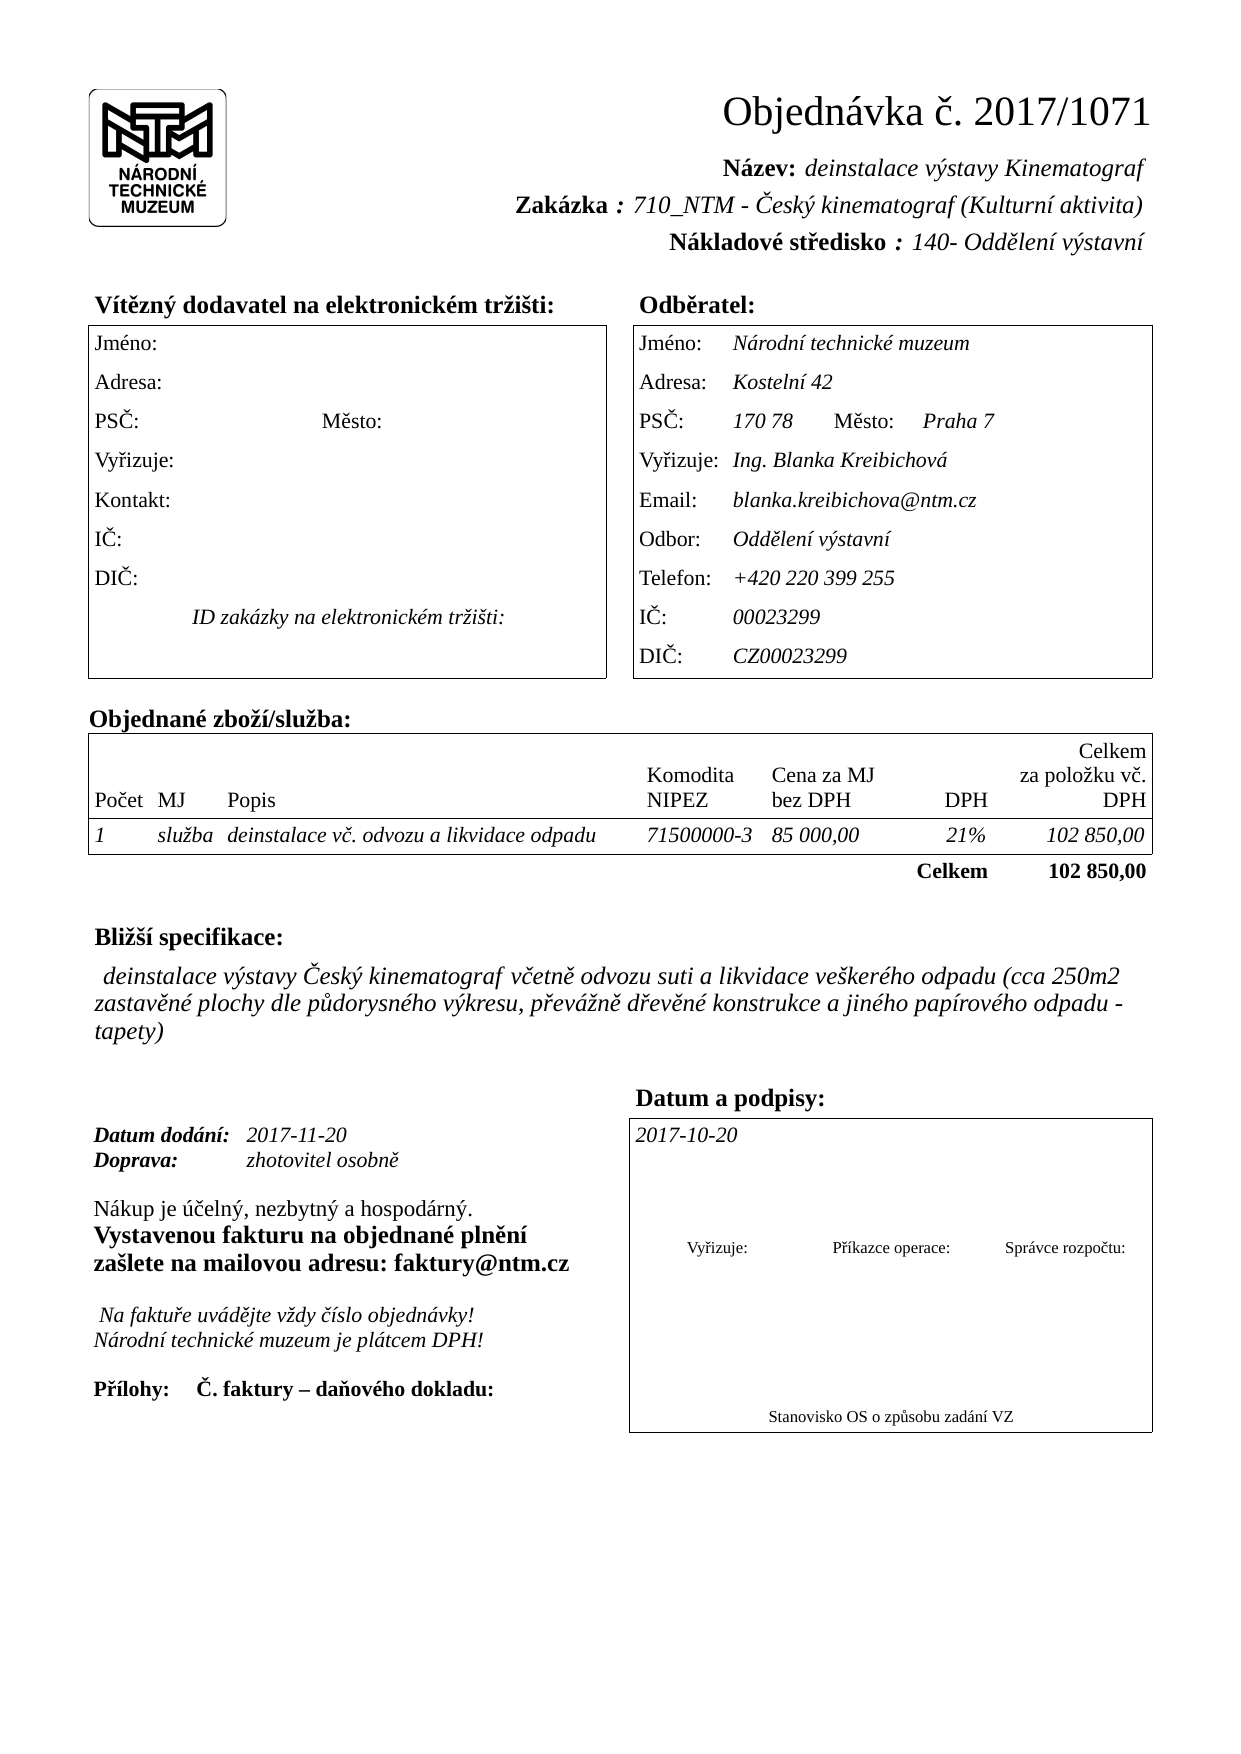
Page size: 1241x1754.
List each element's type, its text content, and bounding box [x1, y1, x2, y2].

table_cell 102 850,00 [994, 855, 1152, 889]
table_cell [186, 482, 606, 521]
table_cell Adresa: [634, 364, 727, 403]
table_header [88, 1079, 605, 1118]
table_cell [186, 443, 606, 482]
table_cell [607, 404, 633, 443]
table_cell [872, 1157, 1152, 1224]
table_header Odběratel: [633, 258, 1152, 325]
table_cell Adresa: [89, 364, 186, 403]
table_cell 102 850,00 [994, 819, 1152, 853]
table_cell [186, 639, 606, 678]
table_cell Stanovisko OS o způsobu zadání VZ [630, 1263, 1152, 1432]
picture [88, 89, 227, 227]
table_cell Jméno: [89, 326, 186, 364]
table_cell Praha 7 [917, 404, 1152, 443]
table_cell Město: [316, 404, 397, 443]
table_cell 85 000,00 [766, 819, 891, 853]
table_cell [766, 855, 891, 889]
table_header DPH [891, 734, 994, 818]
table_cell [607, 443, 633, 482]
table_cell 71500000-3 [641, 819, 766, 853]
table_cell PSČ: [89, 404, 186, 443]
table_cell [607, 325, 633, 364]
table_cell ID zakázky na elektronickém tržišti: [186, 599, 606, 638]
table_cell [607, 599, 633, 638]
table_cell [605, 1263, 629, 1432]
table_cell [89, 855, 152, 889]
table_cell [605, 1224, 629, 1263]
table_cell IČ: [89, 521, 186, 560]
table_cell [605, 1157, 629, 1224]
table_cell PSČ: [634, 404, 727, 443]
table_cell [186, 326, 606, 364]
table_cell Národní technické muzeum [727, 326, 1152, 364]
table_cell [89, 639, 186, 678]
table_cell [641, 855, 766, 889]
text Objednávka č. 2017/1071 [88, 88, 1152, 135]
table_cell 1 [89, 819, 152, 853]
table_cell deinstalace vč. odvozu a likvidace odpadu [221, 819, 641, 853]
table_cell blanka.kreibichova@ntm.cz [727, 482, 1152, 521]
table_cell 170 78 [727, 404, 828, 443]
table_cell [89, 599, 186, 638]
table_cell [186, 521, 606, 560]
table_cell [630, 1157, 872, 1224]
table_header Popis [221, 734, 641, 818]
table_header [606, 258, 633, 325]
text Název: deinstalace výstavy Kinematograf Zakázka : 710_NTM - Český kinematograf (Kulturní aktivita) Nákladové středisko : 140- Oddělení výstavní [88, 147, 1152, 258]
table_cell Telefon: [634, 560, 727, 599]
table_cell [607, 639, 633, 678]
table_cell [607, 560, 633, 599]
table_header [872, 1119, 1152, 1157]
table_cell Kostelní 42 [727, 364, 1152, 403]
table_cell Celkem [891, 855, 994, 889]
table_cell Datum dodání: 2017-11-20 Doprava: zhotovitel osobně Nákup je účelný, nezbytný a hospodárný. Vystavenou fakturu na objednané plnění zašlete na mailovou adresu: faktury@ntm.cz Na faktuře uvádějte vždy číslo objednávky! Národní technické muzeum je plátcem DPH! Přílohy: Č. faktury – daňového dokladu: [88, 1118, 605, 1432]
table_cell [221, 855, 641, 889]
table_cell Správce rozpočtu: [978, 1224, 1152, 1263]
table_cell [607, 521, 633, 560]
table_cell [607, 482, 633, 521]
table_header [605, 1118, 629, 1157]
table_cell Příkazce operace: [805, 1224, 978, 1263]
table_cell Město: [828, 404, 917, 443]
table_cell [152, 855, 221, 889]
table_cell 00023299 [727, 599, 1152, 638]
table_cell [186, 404, 316, 443]
table_cell [186, 560, 606, 599]
table_cell Jméno: [634, 326, 727, 364]
table_cell [397, 404, 606, 443]
table_header 2017-10-20 [630, 1119, 872, 1157]
text Objednané zboží/služba: [88, 706, 1152, 733]
table_header Datum a podpisy: [630, 1079, 1152, 1118]
table_header Celkem za položku vč. DPH [994, 734, 1152, 818]
table_cell [607, 364, 633, 403]
table_header Bližší specifikace: [89, 917, 1152, 956]
table_header MJ [152, 734, 221, 818]
table_cell DIČ: [634, 639, 727, 678]
table_cell CZ00023299 [727, 639, 1152, 678]
table_cell +420 220 399 255 [727, 560, 1152, 599]
table_header Cena za MJ bez DPH [766, 734, 891, 818]
table_cell DIČ: [89, 560, 186, 599]
table_cell Oddělení výstavní [727, 521, 1152, 560]
table_cell IČ: [634, 599, 727, 638]
table_cell 21% [891, 819, 994, 853]
table_cell služba [152, 819, 221, 853]
table_cell deinstalace výstavy Český kinematograf včetně odvozu suti a likvidace veškerého odpadu (cca 250m2 zastavěné plochy dle půdorysného výkresu, převážně dřevěné konstrukce a jiného papírového odpadu - tapety) [89, 956, 1152, 1051]
table_header Vítězný dodavatel na elektronickém tržišti: [89, 258, 606, 325]
table_cell Kontakt: [89, 482, 186, 521]
table_header [605, 1079, 629, 1118]
table_cell Vyřizuje: [634, 443, 727, 482]
table_cell Ing. Blanka Kreibichová [727, 443, 1152, 482]
table_cell Vyřizuje: [630, 1224, 805, 1263]
table_cell Odbor: [634, 521, 727, 560]
table_cell Vyřizuje: [89, 443, 186, 482]
table_cell Email: [634, 482, 727, 521]
table_cell [186, 364, 606, 403]
table_header Počet [89, 734, 152, 818]
table_header Komodita NIPEZ [641, 734, 766, 818]
